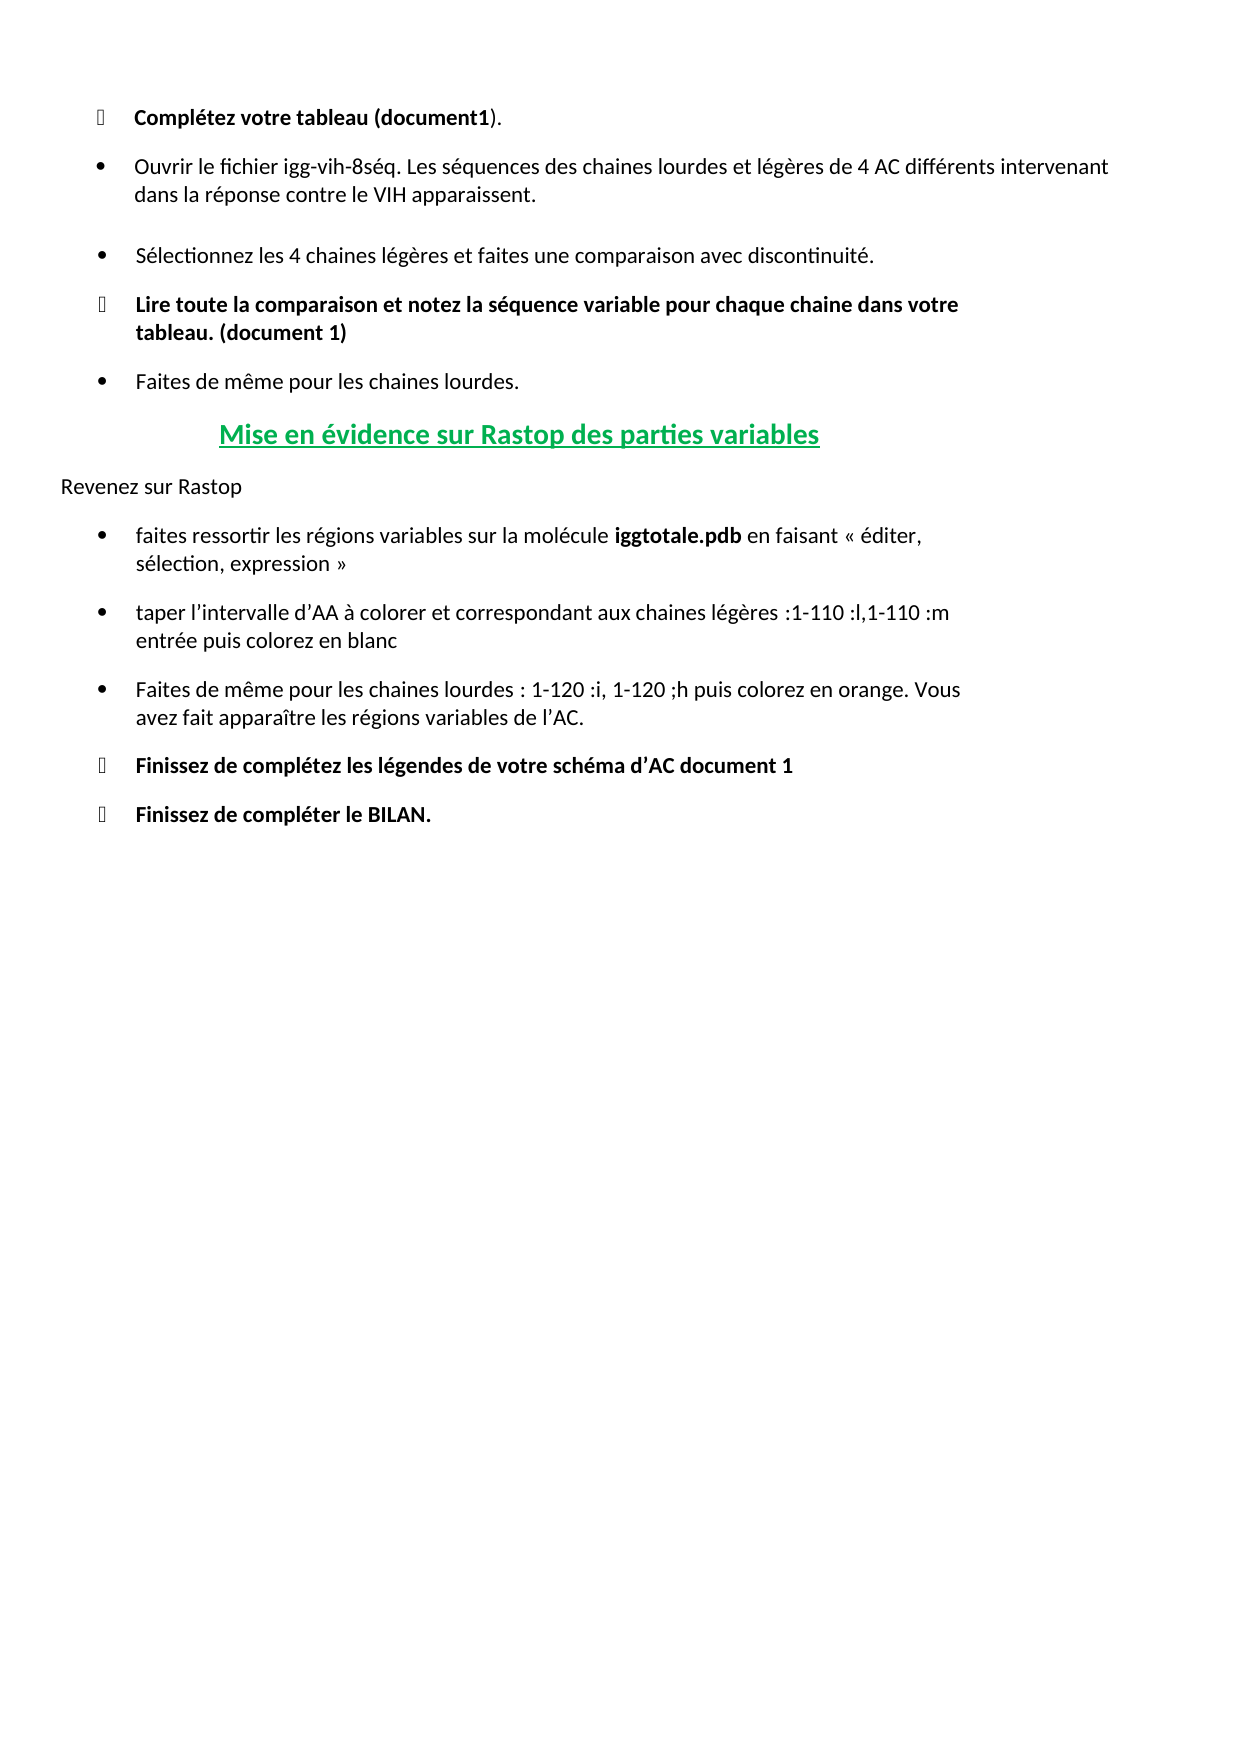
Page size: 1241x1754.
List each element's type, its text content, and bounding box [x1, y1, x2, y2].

table_cell [61, 882, 662, 925]
table_cell [59, 970, 85, 1093]
list Complétez votre tableau (document1). [97, 103, 1152, 131]
table_cell [85, 927, 979, 970]
table_header [61, 839, 979, 882]
table_header Sélectionnez les 4 chaines légères et faites une comparaison avec discontinuité. Lire toute la comparaison et notez la séquence variable pour chaque chaine dans votre tableau. (document 1) Faites de même pour les chaines lourdes. Mise en évidence sur Rastop des parties variables Revenez sur Rastop faites ressortir les régions variables sur la molécule iggtotale.pdb en faisant « éditer, sélection, expression » taper l’intervalle d’AA à colorer et correspondant aux chaines légères :1-110 :l,1-110 :m entrée puis colorez en blanc Faites de même pour les chaines lourdes : 1-120 :i, 1-120 ;h puis colorez en orange. Vous avez fait apparaître les régions variables de l’AC. Finissez de complétez les légendes de votre schéma d’AC document 1 Finissez de compléter le BILAN. [59, 229, 979, 927]
table_cell [85, 970, 979, 1093]
list Ouvrir le fichier igg-vih-8séq. Les séquences des chaines lourdes et légères de 4 AC différents intervenant dans la réponse contre le VIH apparaissent. [97, 152, 1152, 208]
table_cell [662, 882, 979, 925]
table_cell [59, 927, 85, 970]
